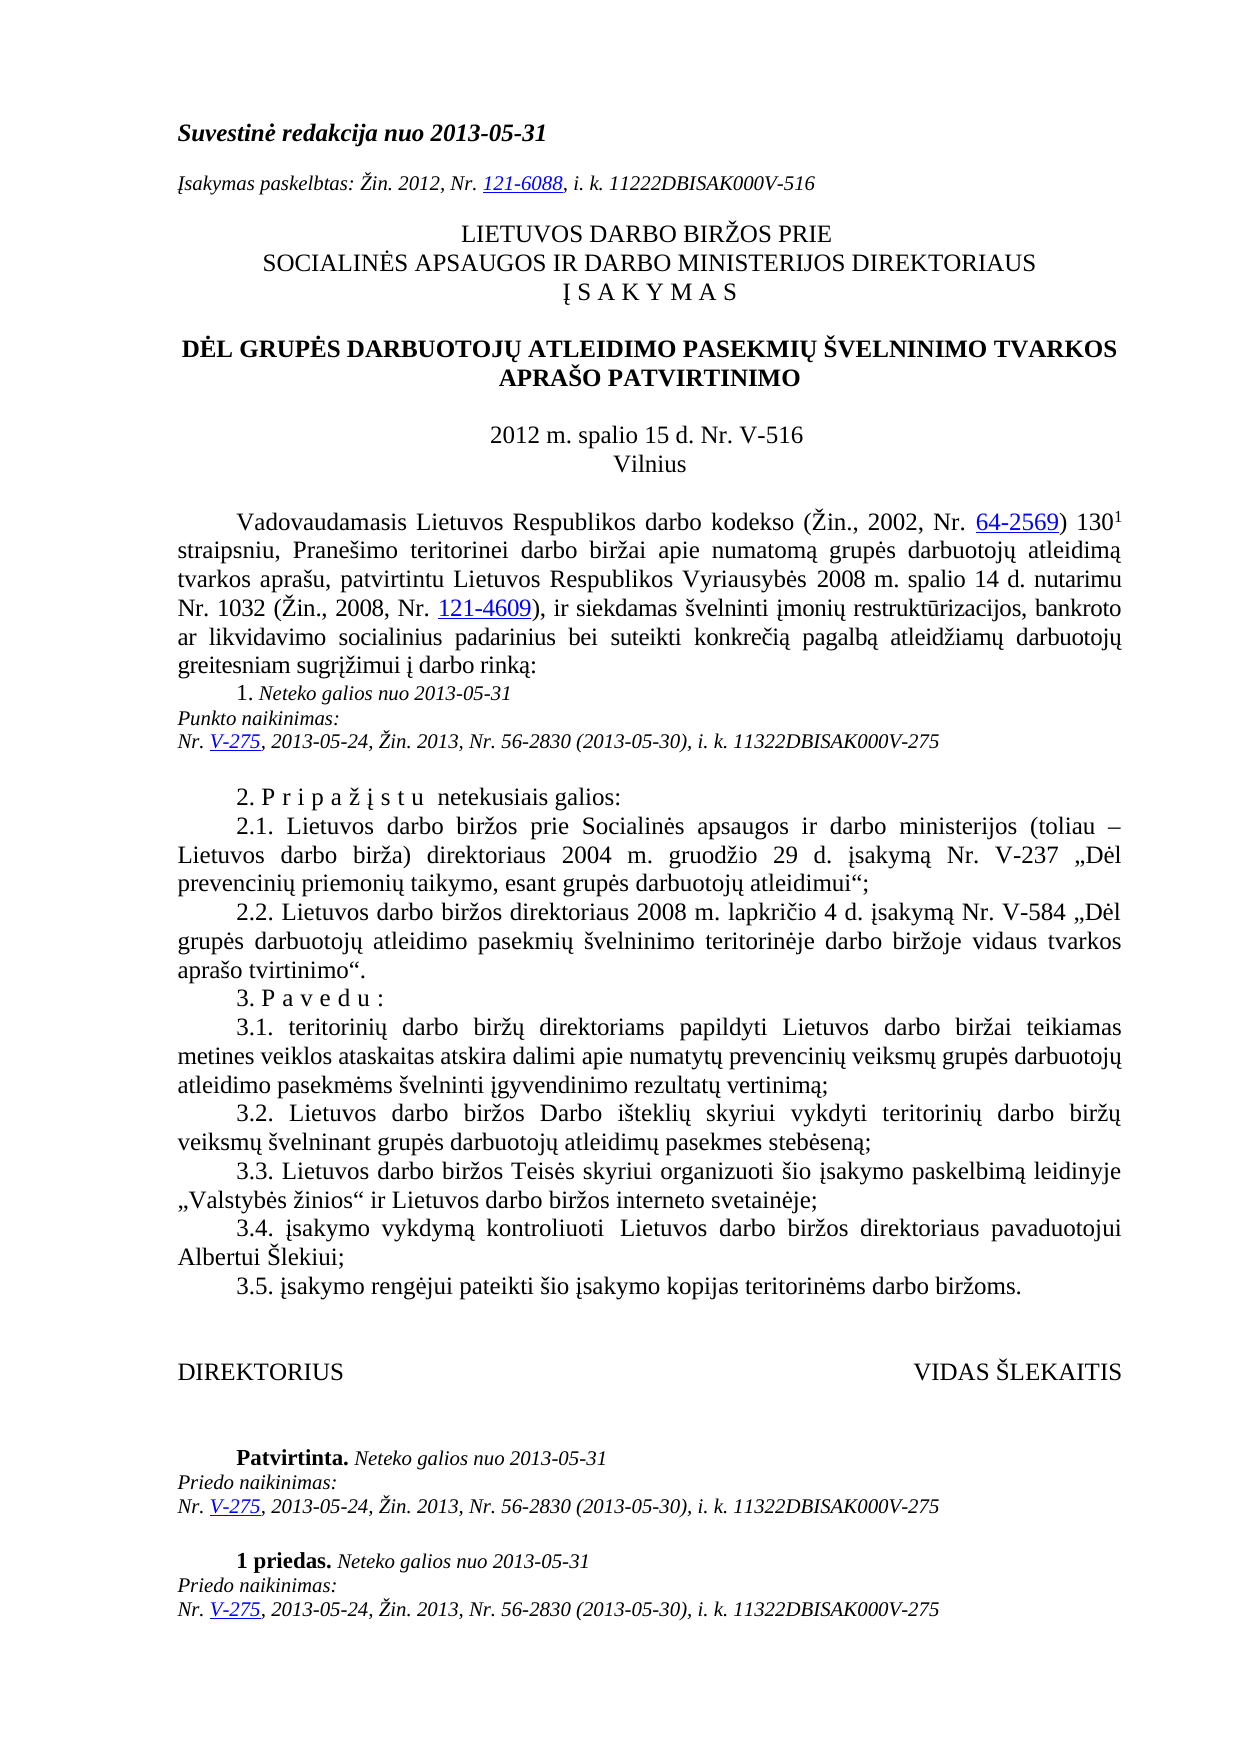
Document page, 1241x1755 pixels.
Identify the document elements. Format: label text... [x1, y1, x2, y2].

text 2.1. Lietuvos darbo biržos prie Socialinės apsaugos ir darbo ministerijos (toliau – Lietuvos darbo birža) direktoriaus 2004 m. gruodžio 29 d. įsakymą Nr. V-237 „Dėl prevencinių priemonių taikymo, esant grupės darbuotojų atleidimui“; [177, 811, 1122, 897]
text Dėl Grupės darbuotojų atleidimo pasekmių švelninimo tvarkos aprašo patvirtinimo [177, 334, 1122, 392]
text 3.4. įsakymo vykdymą kontroliuoti Lietuvos darbo biržos direktoriaus pavaduotojui Albertui Šlekiui; [177, 1213, 1122, 1271]
text Vilnius [177, 449, 1122, 478]
text 3.2. Lietuvos darbo biržos Darbo išteklių skyriui vykdyti teritorinių darbo biržų veiksmų švelninant grupės darbuotojų atleidimų pasekmes stebėseną; [177, 1098, 1122, 1156]
text 2.2. Lietuvos darbo biržos direktoriaus 2008 m. lapkričio 4 d. įsakymą Nr. V-584 „Dėl grupės darbuotojų atleidimo pasekmių švelninimo teritorinėje darbo biržoje vidaus tvarkos aprašo tvirtinimo“. [177, 897, 1122, 983]
text Nr. V-275, 2013-05-24, Žin. 2013, Nr. 56-2830 (2013-05-30), i. k. 11322DBISAK000V-275 [177, 729, 1122, 753]
text 1 priedas. Neteko galios nuo 2013-05-31 [177, 1547, 1122, 1573]
text Punkto naikinimas: [177, 705, 1122, 729]
text Vadovaudamasis Lietuvos Respublikos darbo kodekso (Žin., 2002, Nr. 64-2569) 1301 straipsniu, Pranešimo teritorinei darbo biržai apie numatomą grupės darbuotojų atleidimą tvarkos aprašu, patvirtintu Lietuvos Respublikos Vyriausybės 2008 m. spalio 14 d. nutarimu Nr. 1032 (Žin., 2008, Nr. 121-4609), ir siekdamas švelninti įmonių restruktūrizacijos, bankroto ar likvidavimo socialinius padarinius bei suteikti konkrečią pagalbą atleidžiamų darbuotojų greitesniam sugrįžimui į darbo rinką: [177, 507, 1122, 679]
text 2012 m. spalio 15 d. Nr. V-516 [177, 420, 1122, 449]
text Nr. V-275, 2013-05-24, Žin. 2013, Nr. 56-2830 (2013-05-30), i. k. 11322DBISAK000V-275 [177, 1597, 1122, 1621]
text socialinės apsaugos ir darbo ministerijos DIREKTORIAUS [177, 248, 1122, 277]
text Įsakymas paskelbtas: Žin. 2012, Nr. 121-6088, i. k. 11222DBISAK000V-516 [177, 171, 1122, 195]
text Į S A K Y M A S [177, 277, 1122, 305]
text Direktorius Vidas Šlekaitis [177, 1357, 1122, 1386]
text 1. Neteko galios nuo 2013-05-31 [177, 679, 1122, 705]
text Patvirtinta. Neteko galios nuo 2013-05-31 [177, 1443, 1122, 1470]
text 3.5. įsakymo rengėjui pateikti šio įsakymo kopijas teritorinėms darbo biržoms. [177, 1271, 1122, 1300]
text Priedo naikinimas: [177, 1470, 1122, 1494]
text Nr. V-275, 2013-05-24, Žin. 2013, Nr. 56-2830 (2013-05-30), i. k. 11322DBISAK000V-275 [177, 1494, 1122, 1518]
text 3.3. Lietuvos darbo biržos Teisės skyriui organizuoti šio įsakymo paskelbimą leidinyje „Valstybės žinios“ ir Lietuvos darbo biržos interneto svetainėje; [177, 1156, 1122, 1213]
text 2. Pripažįstu netekusiais galios: [177, 782, 1122, 811]
text Suvestinė redakcija nuo 2013-05-31 [177, 118, 1122, 147]
text Priedo naikinimas: [177, 1573, 1122, 1597]
text 3. Pavedu: [177, 983, 1122, 1012]
text 3.1. teritorinių darbo biržų direktoriams papildyti Lietuvos darbo biržai teikiamas metines veiklos ataskaitas atskira dalimi apie numatytų prevencinių veiksmų grupės darbuotojų atleidimo pasekmėms švelninti įgyvendinimo rezultatų vertinimą; [177, 1012, 1122, 1098]
text LIETUVOS DARBO BIRŽOS prie [177, 219, 1122, 248]
